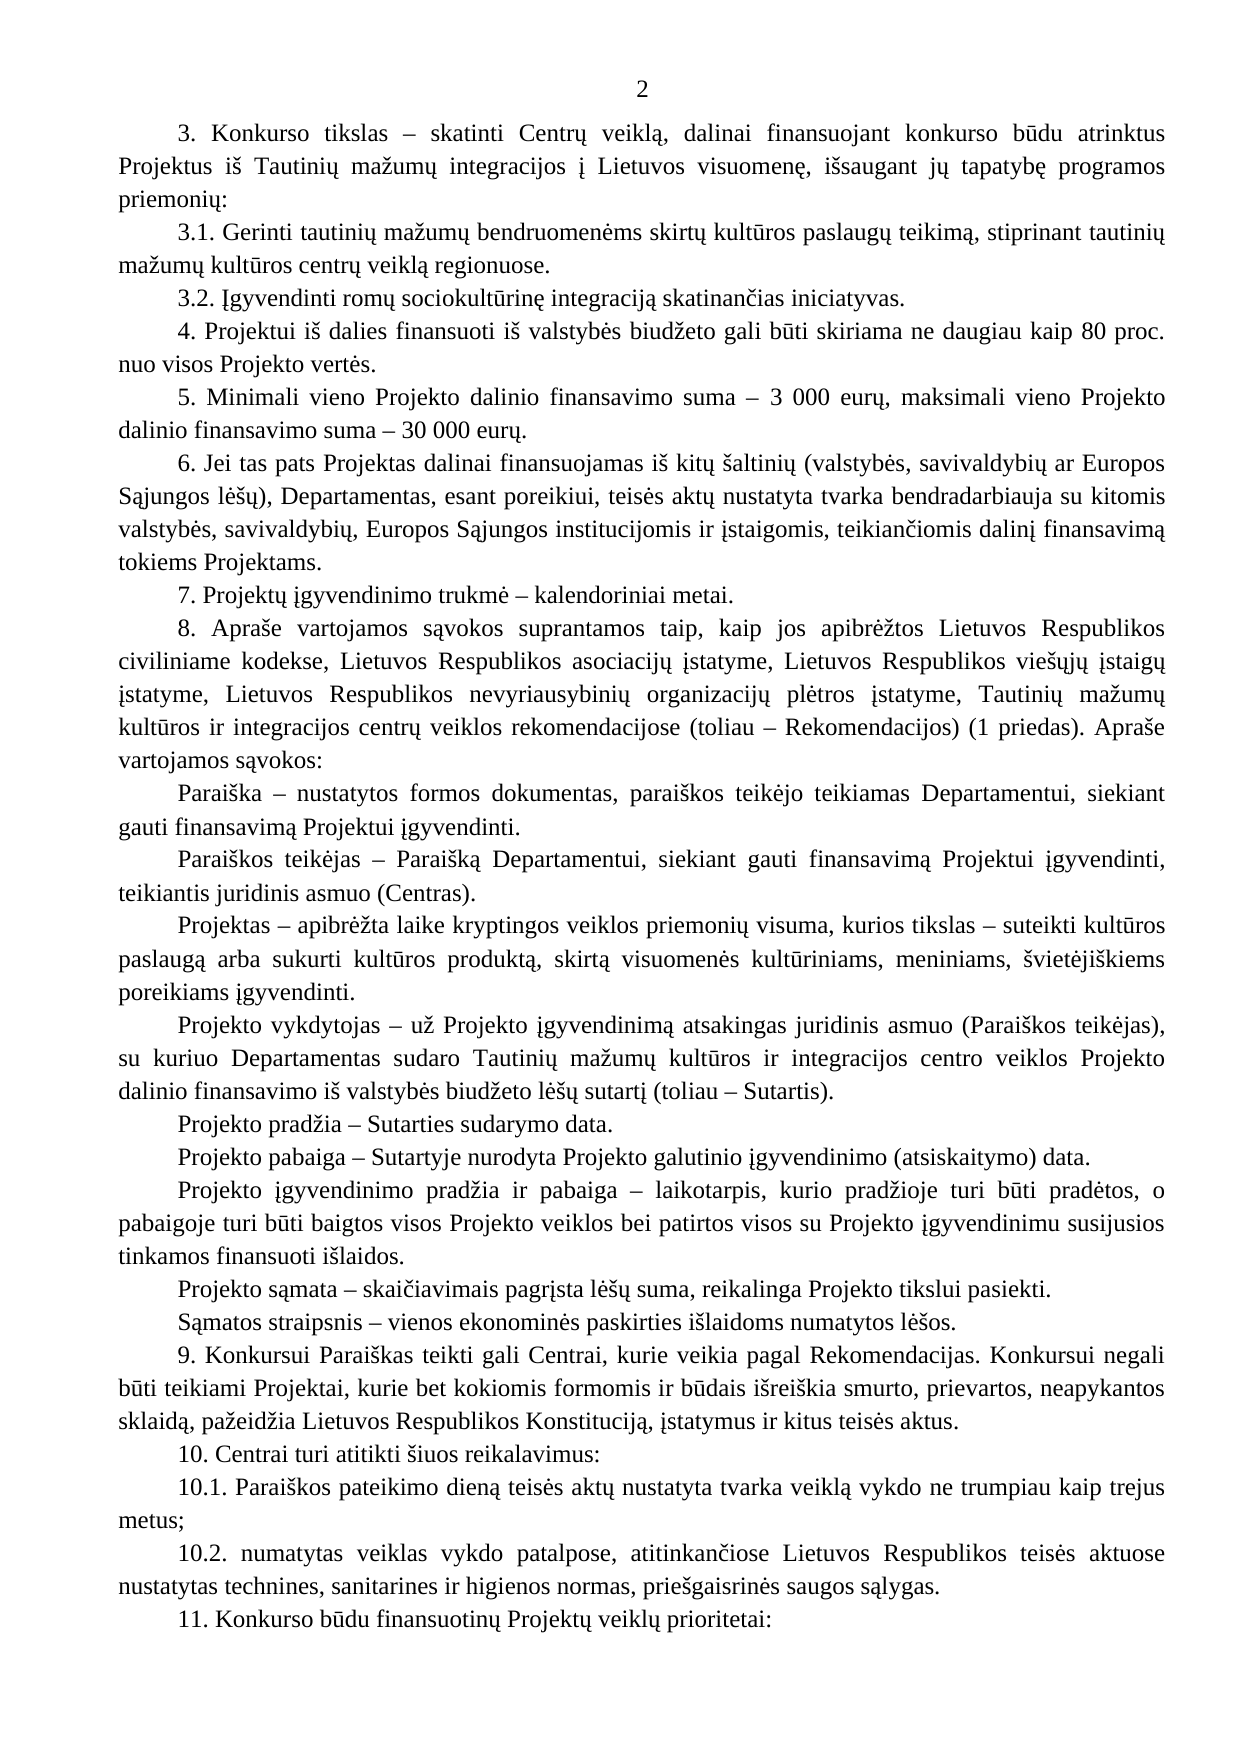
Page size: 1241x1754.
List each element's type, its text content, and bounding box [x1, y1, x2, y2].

text 11. Konkurso būdu finansuotinų Projektų veiklų prioritetai: [118, 1604, 1166, 1633]
text Projekto pabaiga – Sutartyje nurodyta Projekto galutinio įgyvendinimo (atsiskaitymo) data. [118, 1142, 1166, 1171]
text 3.1. Gerinti tautinių mažumų bendruomenėms skirtų kultūros paslaugų teikimą, stiprinant tautinių mažumų kultūros centrų veiklą regionuose. [118, 217, 1166, 279]
text Paraiškos teikėjas – Paraišką Departamentui, siekiant gauti finansavimą Projektui įgyvendinti, teikiantis juridinis asmuo (Centras). [118, 844, 1166, 906]
text Projekto įgyvendinimo pradžia ir pabaiga – laikotarpis, kurio pradžioje turi būti pradėtos, o pabaigoje turi būti baigtos visos Projekto veiklos bei patirtos visos su Projekto įgyvendinimu susijusios tinkamos finansuoti išlaidos. [118, 1175, 1166, 1269]
text 8. Apraše vartojamos sąvokos suprantamos taip, kaip jos apibrėžtos Lietuvos Respublikos civiliniame kodekse, Lietuvos Respublikos asociacijų įstatyme, Lietuvos Respublikos viešųjų įstaigų įstatyme, Lietuvos Respublikos nevyriausybinių organizacijų plėtros įstatyme, Tautinių mažumų kultūros ir integracijos centrų veiklos rekomendacijose (toliau – Rekomendacijos) (1 priedas). Apraše vartojamos sąvokos: [118, 613, 1166, 774]
text 7. Projektų įgyvendinimo trukmė – kalendoriniai metai. [118, 580, 1166, 609]
text 10.2. numatytas veiklas vykdo patalpose, atitinkančiose Lietuvos Respublikos teisės aktuose nustatytas technines, sanitarines ir higienos normas, priešgaisrinės saugos sąlygas. [118, 1538, 1166, 1600]
text 5. Minimali vieno Projekto dalinio finansavimo suma – 3 000 eurų, maksimali vieno Projekto dalinio finansavimo suma – 30 000 eurų. [118, 382, 1166, 444]
text Sąmatos straipsnis – vienos ekonominės paskirties išlaidoms numatytos lėšos. [118, 1307, 1166, 1336]
text 4. Projektui iš dalies finansuoti iš valstybės biudžeto gali būti skiriama ne daugiau kaip 80 proc. nuo visos Projekto vertės. [118, 316, 1166, 378]
text 3. Konkurso tikslas – skatinti Centrų veiklą, dalinai finansuojant konkurso būdu atrinktus Projektus iš Tautinių mažumų integracijos į Lietuvos visuomenę, išsaugant jų tapatybę programos priemonių: [118, 118, 1166, 213]
text Projektas – apibrėžta laike kryptingos veiklos priemonių visuma, kurios tikslas – suteikti kultūros paslaugą arba sukurti kultūros produktą, skirtą visuomenės kultūriniams, meniniams, švietėjiškiems poreikiams įgyvendinti. [118, 911, 1166, 1005]
text 9. Konkursui Paraiškas teikti gali Centrai, kurie veikia pagal Rekomendacijas. Konkursui negali būti teikiami Projektai, kurie bet kokiomis formomis ir būdais išreiškia smurto, prievartos, neapykantos sklaidą, pažeidžia Lietuvos Respublikos Konstituciją, įstatymus ir kitus teisės aktus. [118, 1340, 1166, 1435]
text Projekto pradžia – Sutarties sudarymo data. [118, 1109, 1166, 1137]
text 10.1. Paraiškos pateikimo dieną teisės aktų nustatyta tvarka veiklą vykdo ne trumpiau kaip trejus metus; [118, 1472, 1166, 1534]
text 3.2. Įgyvendinti romų sociokultūrinę integraciją skatinančias iniciatyvas. [118, 283, 1166, 312]
text 10. Centrai turi atitikti šiuos reikalavimus: [118, 1439, 1166, 1468]
text Projekto vykdytojas – už Projekto įgyvendinimą atsakingas juridinis asmuo (Paraiškos teikėjas), su kuriuo Departamentas sudaro Tautinių mažumų kultūros ir integracijos centro veiklos Projekto dalinio finansavimo iš valstybės biudžeto lėšų sutartį (toliau – Sutartis). [118, 1010, 1166, 1104]
text Paraiška – nustatytos formos dokumentas, paraiškos teikėjo teikiamas Departamentui, siekiant gauti finansavimą Projektui įgyvendinti. [118, 778, 1166, 840]
text Projekto sąmata – skaičiavimais pagrįsta lėšų suma, reikalinga Projekto tikslui pasiekti. [118, 1274, 1166, 1303]
text 6. Jei tas pats Projektas dalinai finansuojamas iš kitų šaltinių (valstybės, savivaldybių ar Europos Sąjungos lėšų), Departamentas, esant poreikiui, teisės aktų nustatyta tvarka bendradarbiauja su kitomis valstybės, savivaldybių, Europos Sąjungos institucijomis ir įstaigomis, teikiančiomis dalinį finansavimą tokiems Projektams. [118, 448, 1166, 576]
